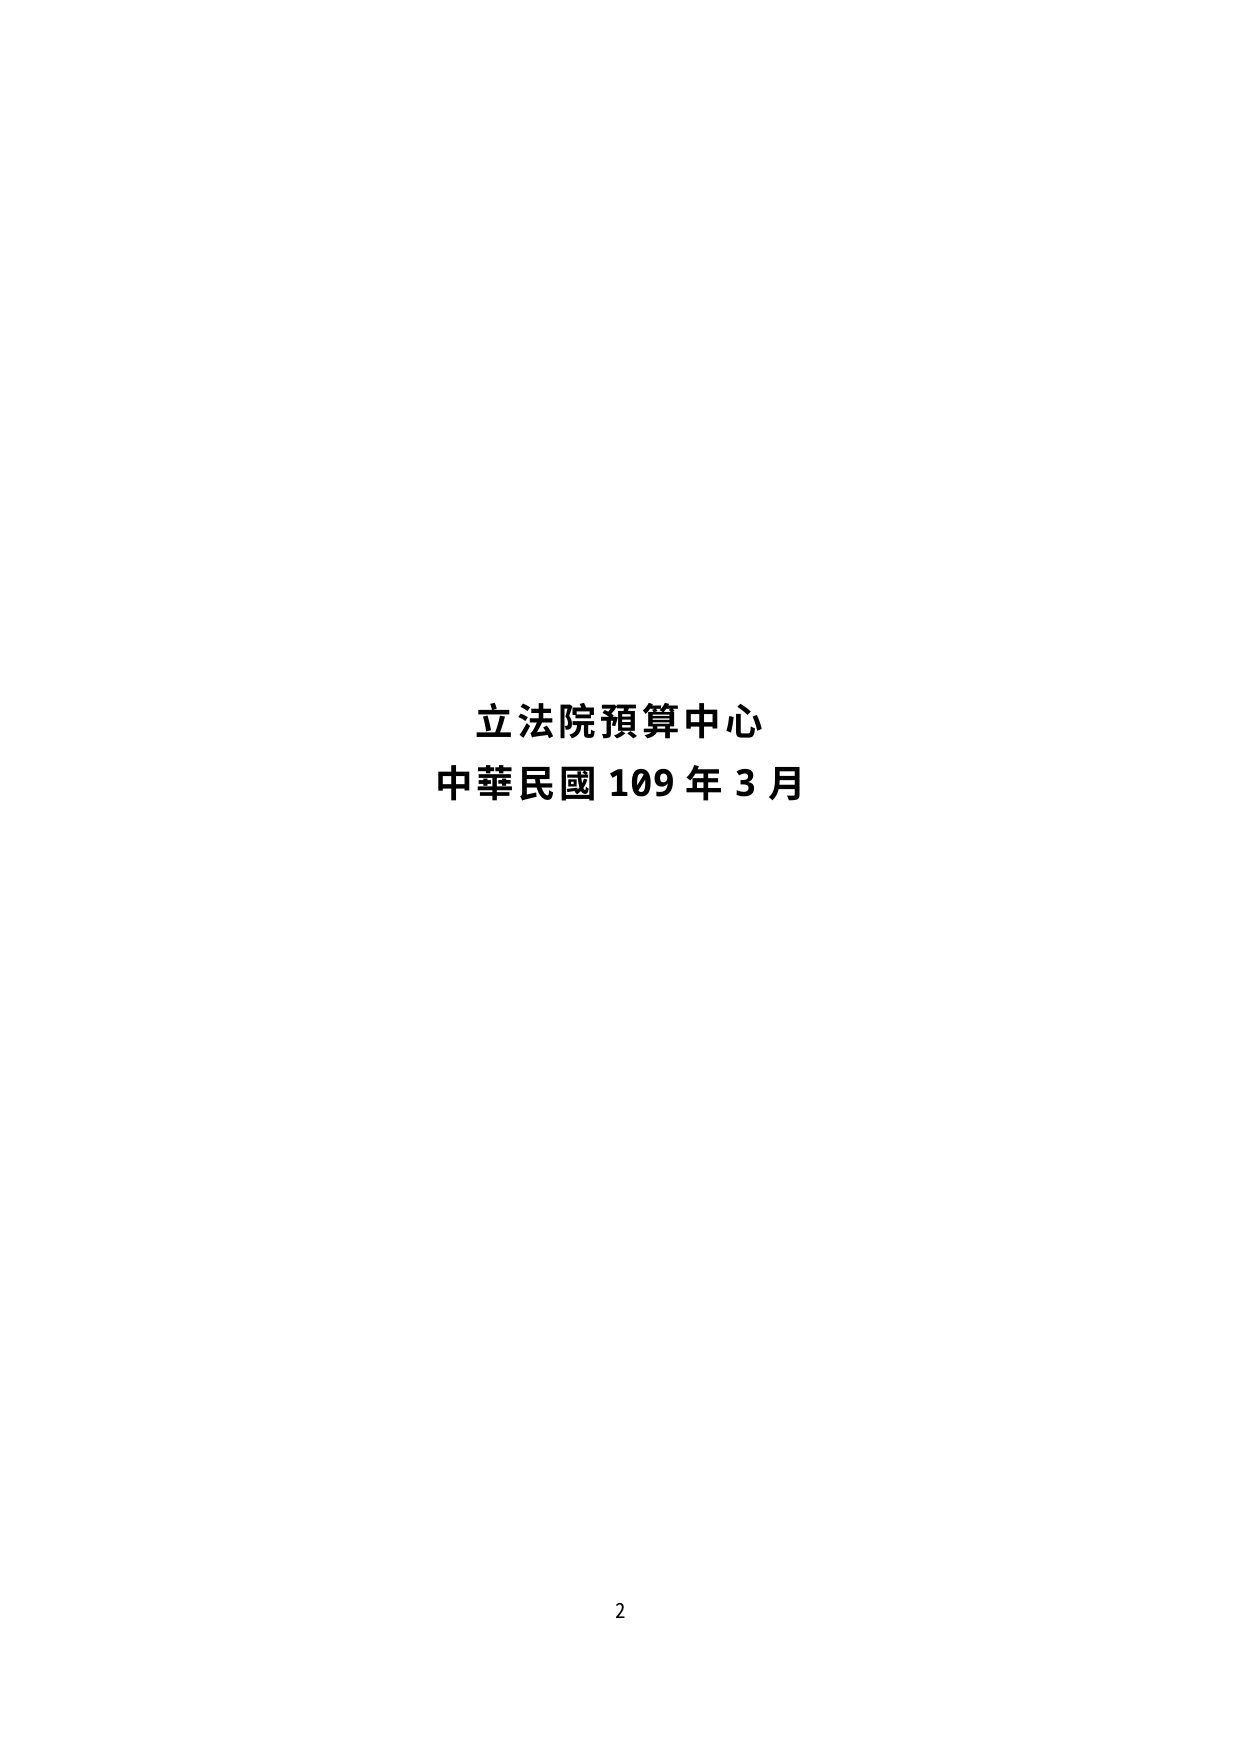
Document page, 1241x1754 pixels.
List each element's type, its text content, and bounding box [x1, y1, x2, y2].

text 立法院預算中心 [183, 677, 1058, 740]
text 中華民國109年3月 [183, 740, 1058, 802]
